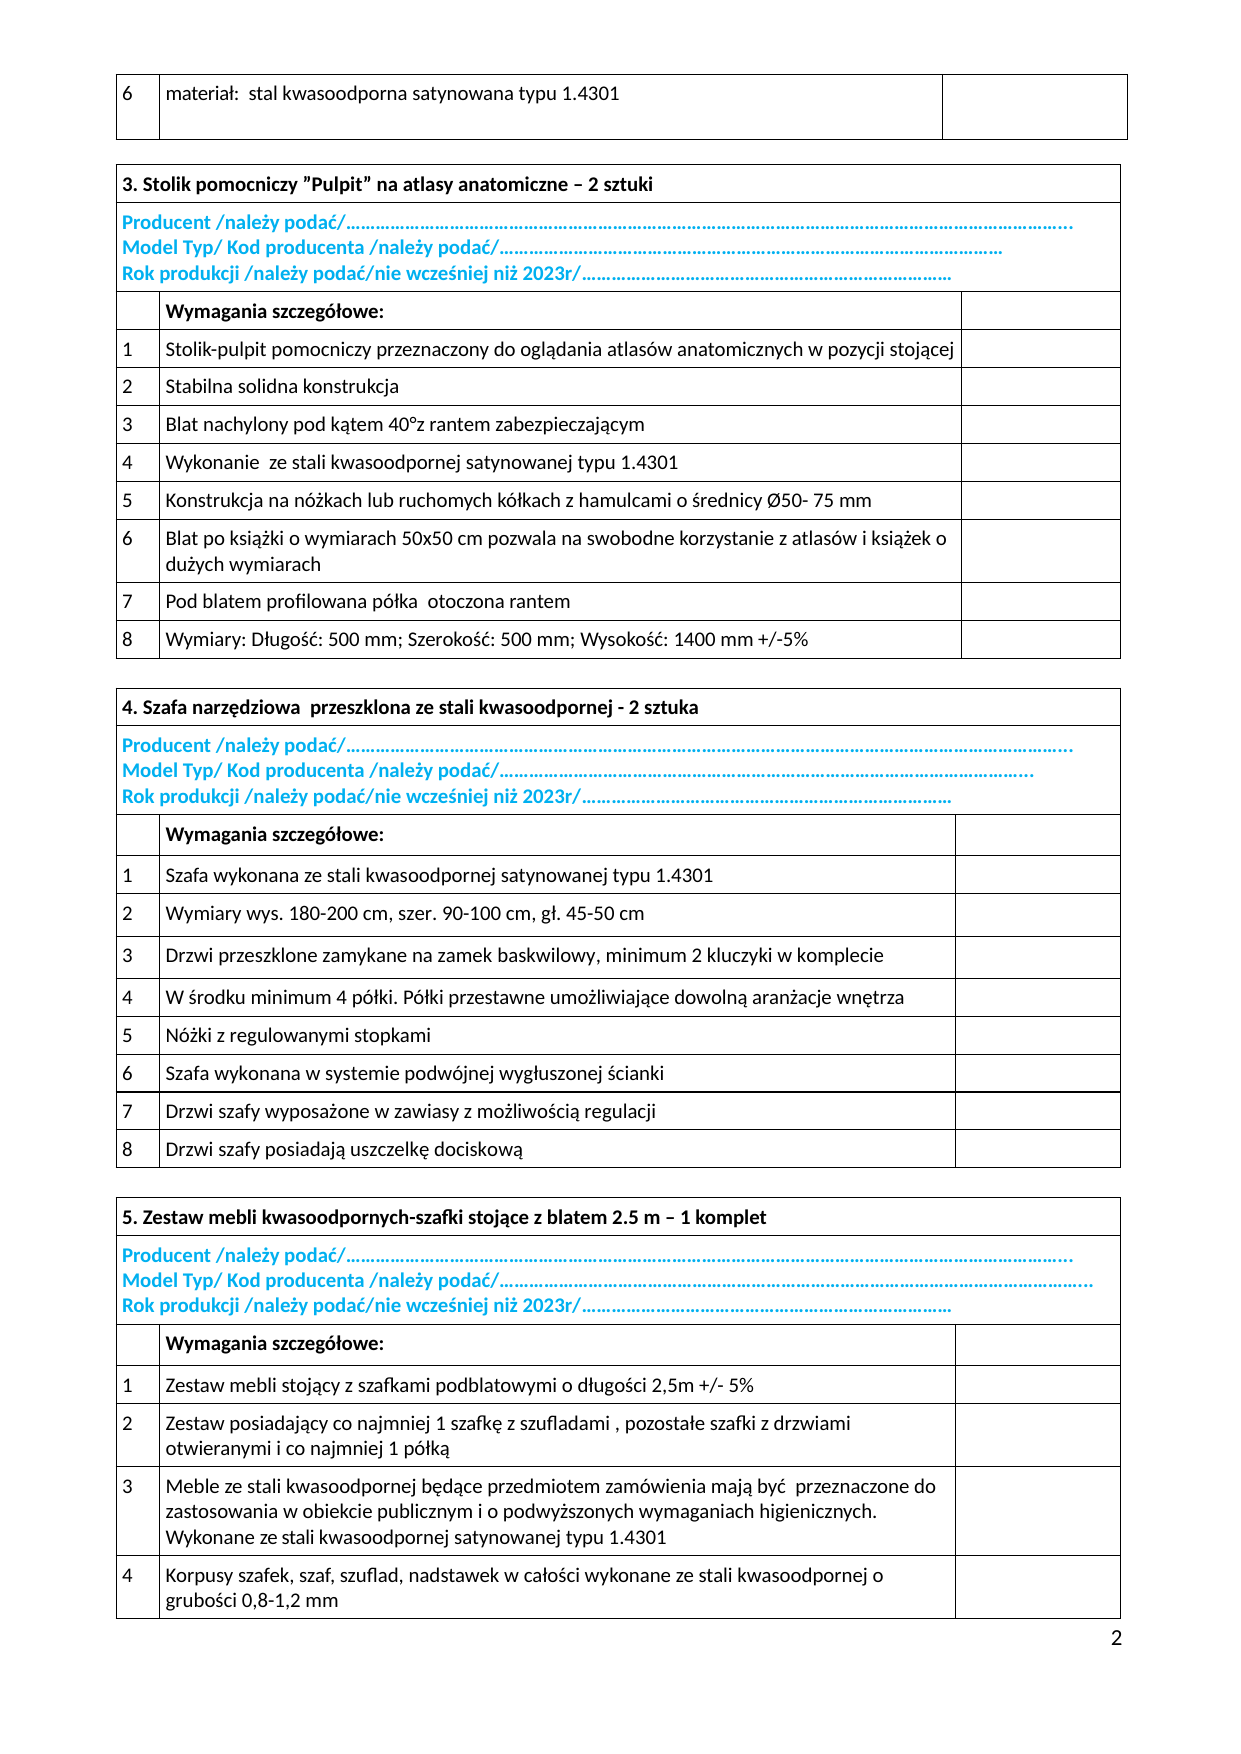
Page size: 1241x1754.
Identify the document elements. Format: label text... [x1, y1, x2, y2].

table_cell 3 [117, 937, 159, 978]
table_cell [956, 1130, 1120, 1167]
table_cell Szafa wykonana ze stali kwasoodpornej satynowanej typu 1.4301 [160, 856, 955, 893]
table_cell Meble ze stali kwasoodpornej będące przedmiotem zamówienia mają być przeznaczone do zastosowania w obiekcie publicznym i o podwyższonych wymaganiach higienicznych. Wykonane ze stali kwasoodpornej satynowanej typu 1.4301 [160, 1467, 955, 1555]
table_cell Drzwi przeszklone zamykane na zamek baskwilowy, minimum 2 kluczyki w komplecie [160, 937, 955, 978]
table_cell Zestaw mebli stojący z szafkami podblatowymi o długości 2,5m +/- 5% [160, 1366, 955, 1403]
table_cell [956, 815, 1120, 855]
table_cell [956, 1467, 1120, 1555]
table_cell Wymagania szczegółowe: [160, 292, 961, 329]
table_cell Producent /należy podać/………………………………………………………………………………………………………………………………... Model Typ/ Kod producenta /należy podać/………………………………………………………………………………………………………... Rok produkcji /należy podać/nie wcześniej niż 2023r/………………………………………………………………… [117, 1236, 1120, 1324]
table_cell 3 [117, 1467, 159, 1555]
table_cell [962, 583, 1120, 620]
table_cell Korpusy szafek, szaf, szuflad, nadstawek w całości wykonane ze stali kwasoodpornej o grubości 0,8-1,2 mm [160, 1556, 955, 1618]
table_cell Wymiary: Długość: 500 mm; Szerokość: 500 mm; Wysokość: 1400 mm +/-5% [160, 621, 961, 658]
table_cell Wymagania szczegółowe: [160, 1325, 955, 1365]
table_cell [962, 621, 1120, 658]
table_cell Szafa wykonana w systemie podwójnej wygłuszonej ścianki [160, 1055, 955, 1091]
table_cell Producent /należy podać/………………………………………………………………………………………………………………………………... Model Typ/ Kod producenta /należy podać/………………………………………………………………………………………… Rok produkcji /należy podać/nie wcześniej niż 2023r/………………………………………………………………… [117, 203, 1120, 291]
table_cell Drzwi szafy posiadają uszczelkę dociskową [160, 1130, 955, 1167]
table_cell Wykonanie ze stali kwasoodpornej satynowanej typu 1.4301 [160, 444, 961, 481]
table_cell 2 [117, 1404, 159, 1466]
table_cell Nóżki z regulowanymi stopkami [160, 1017, 955, 1053]
table_cell [962, 444, 1120, 481]
table_cell [956, 937, 1120, 978]
table_cell [956, 1325, 1120, 1365]
table_cell 4 [117, 1556, 159, 1618]
table_header 3. Stolik pomocniczy ”Pulpit” na atlasy anatomiczne – 2 sztuki [117, 165, 1120, 202]
table_cell 7 [117, 583, 159, 620]
table_cell 4 [117, 444, 159, 481]
table_cell 7 [117, 1093, 159, 1129]
table_cell 3 [117, 406, 159, 443]
table_cell [956, 1556, 1120, 1618]
table_cell Blat nachylony pod kątem 40°z rantem zabezpieczającym [160, 406, 961, 443]
table_cell [956, 1093, 1120, 1129]
table_cell [956, 1017, 1120, 1053]
table_cell materiał: stal kwasoodporna satynowana typu 1.4301 [160, 75, 942, 139]
table_cell 5 [117, 1017, 159, 1053]
table_cell [956, 979, 1120, 1016]
table_cell 2 [117, 894, 159, 936]
table_cell [943, 75, 1127, 139]
table_cell Producent /należy podać/………………………………………………………………………………………………………………………………... Model Typ/ Kod producenta /należy podać/……………………………………………………………………………………………... Rok produkcji /należy podać/nie wcześniej niż 2023r/………………………………………………………………… [117, 726, 1120, 814]
table_cell [117, 292, 159, 329]
table_cell [956, 856, 1120, 893]
table_cell Drzwi szafy wyposażone w zawiasy z możliwością regulacji [160, 1093, 955, 1129]
table_cell [962, 482, 1120, 518]
table_cell 6 [117, 1055, 159, 1091]
table_cell W środku minimum 4 półki. Półki przestawne umożliwiające dowolną aranżacje wnętrza [160, 979, 955, 1016]
table_cell [956, 1055, 1120, 1091]
table_cell Konstrukcja na nóżkach lub ruchomych kółkach z hamulcami o średnicy Ø50- 75 mm [160, 482, 961, 518]
table_cell [956, 1404, 1120, 1466]
table_cell Wymagania szczegółowe: [160, 815, 955, 855]
table_cell Stolik-pulpit pomocniczy przeznaczony do oglądania atlasów anatomicznych w pozycji stojącej [160, 330, 961, 367]
table_cell [956, 1366, 1120, 1403]
table_cell Pod blatem profilowana półka otoczona rantem [160, 583, 961, 620]
table_cell [962, 520, 1120, 582]
table_cell 8 [117, 621, 159, 658]
table_cell 6 [117, 520, 159, 582]
table_cell Wymiary wys. 180-200 cm, szer. 90-100 cm, gł. 45-50 cm [160, 894, 955, 936]
table_header 4. Szafa narzędziowa przeszklona ze stali kwasoodpornej - 2 sztuka [117, 689, 1120, 725]
table_cell Blat po książki o wymiarach 50x50 cm pozwala na swobodne korzystanie z atlasów i książek o dużych wymiarach [160, 520, 961, 582]
table_cell [117, 1325, 159, 1365]
table_cell [962, 330, 1120, 367]
table_cell [117, 815, 159, 855]
table_cell 1 [117, 1366, 159, 1403]
table_cell 4 [117, 979, 159, 1016]
table_cell Zestaw posiadający co najmniej 1 szafkę z szufladami , pozostałe szafki z drzwiami otwieranymi i co najmniej 1 półką [160, 1404, 955, 1466]
table_cell 2 [117, 368, 159, 405]
table_cell 8 [117, 1130, 159, 1167]
table_cell 5 [117, 482, 159, 518]
table_cell 1 [117, 856, 159, 893]
table_cell [962, 368, 1120, 405]
table_cell [962, 406, 1120, 443]
table_cell 1 [117, 330, 159, 367]
table_header 5. Zestaw mebli kwasoodpornych-szafki stojące z blatem 2.5 m – 1 komplet [117, 1198, 1120, 1235]
table_cell Stabilna solidna konstrukcja [160, 368, 961, 405]
table_cell [956, 894, 1120, 936]
table_cell 6 [117, 75, 159, 139]
table_cell [962, 292, 1120, 329]
